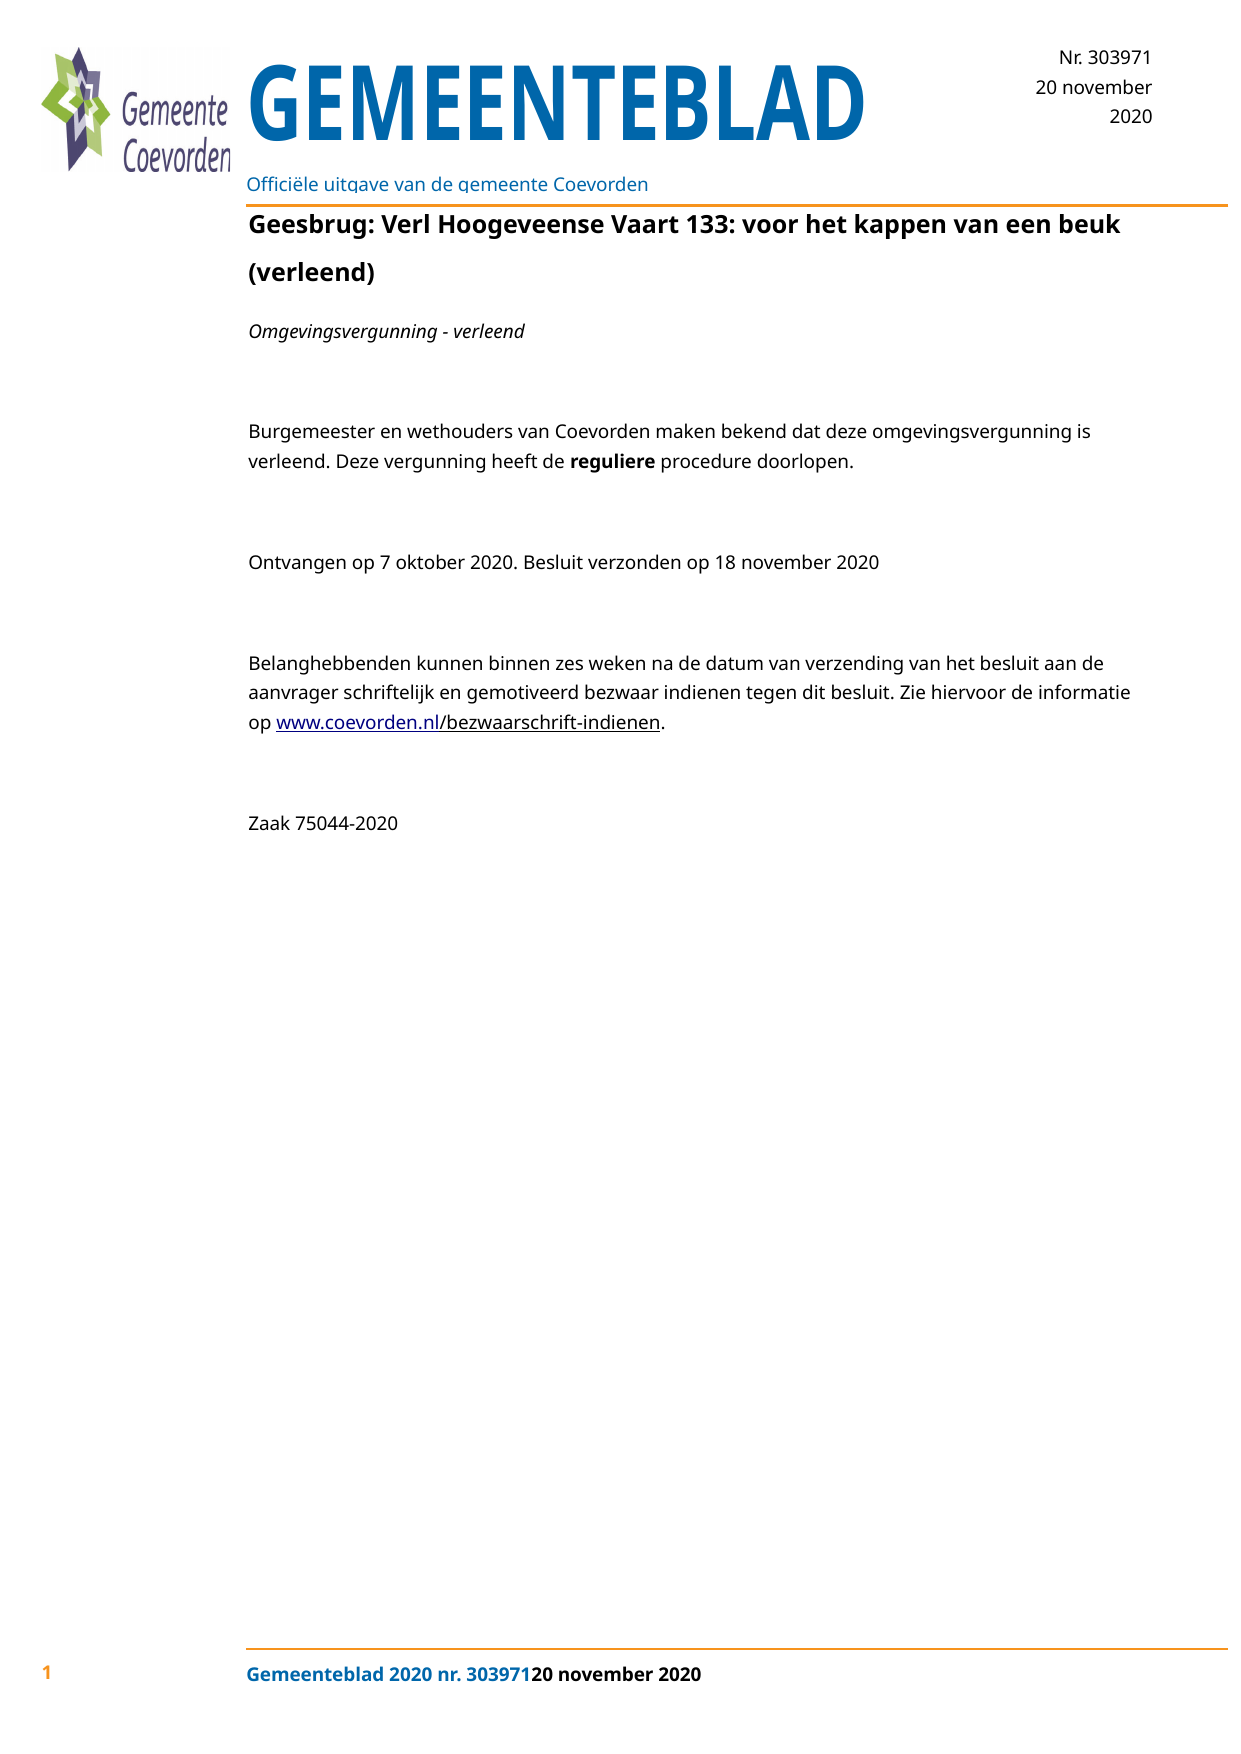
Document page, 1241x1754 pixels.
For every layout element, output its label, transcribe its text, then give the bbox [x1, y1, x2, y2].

picture [41, 47, 231, 172]
text Zaak 75044-2020 [248, 810, 1152, 836]
text Ontvangen op 7 oktober 2020. Besluit verzonden op 18 november 2020 [248, 549, 1152, 575]
text Geesbrug: Verl Hoogeveense Vaart 133: voor het kappen van een beuk (verleend) [248, 207, 1152, 288]
text Belanghebbenden kunnen binnen zes weken na de datum van verzending van het besluit aan de aanvrager schriftelijk en gemotiveerd bezwaar indienen tegen dit besluit. Zie hiervoor de informatie op www.coevorden.nl/bezwaarschrift-indienen. [248, 650, 1152, 735]
text Burgemeester en wethouders van Coevorden maken bekend dat deze omgevingsvergunning is verleend. Deze vergunning heeft de reguliere procedure doorlopen. [248, 419, 1152, 474]
text Omgevingsvergunning - verleend [248, 318, 1152, 344]
